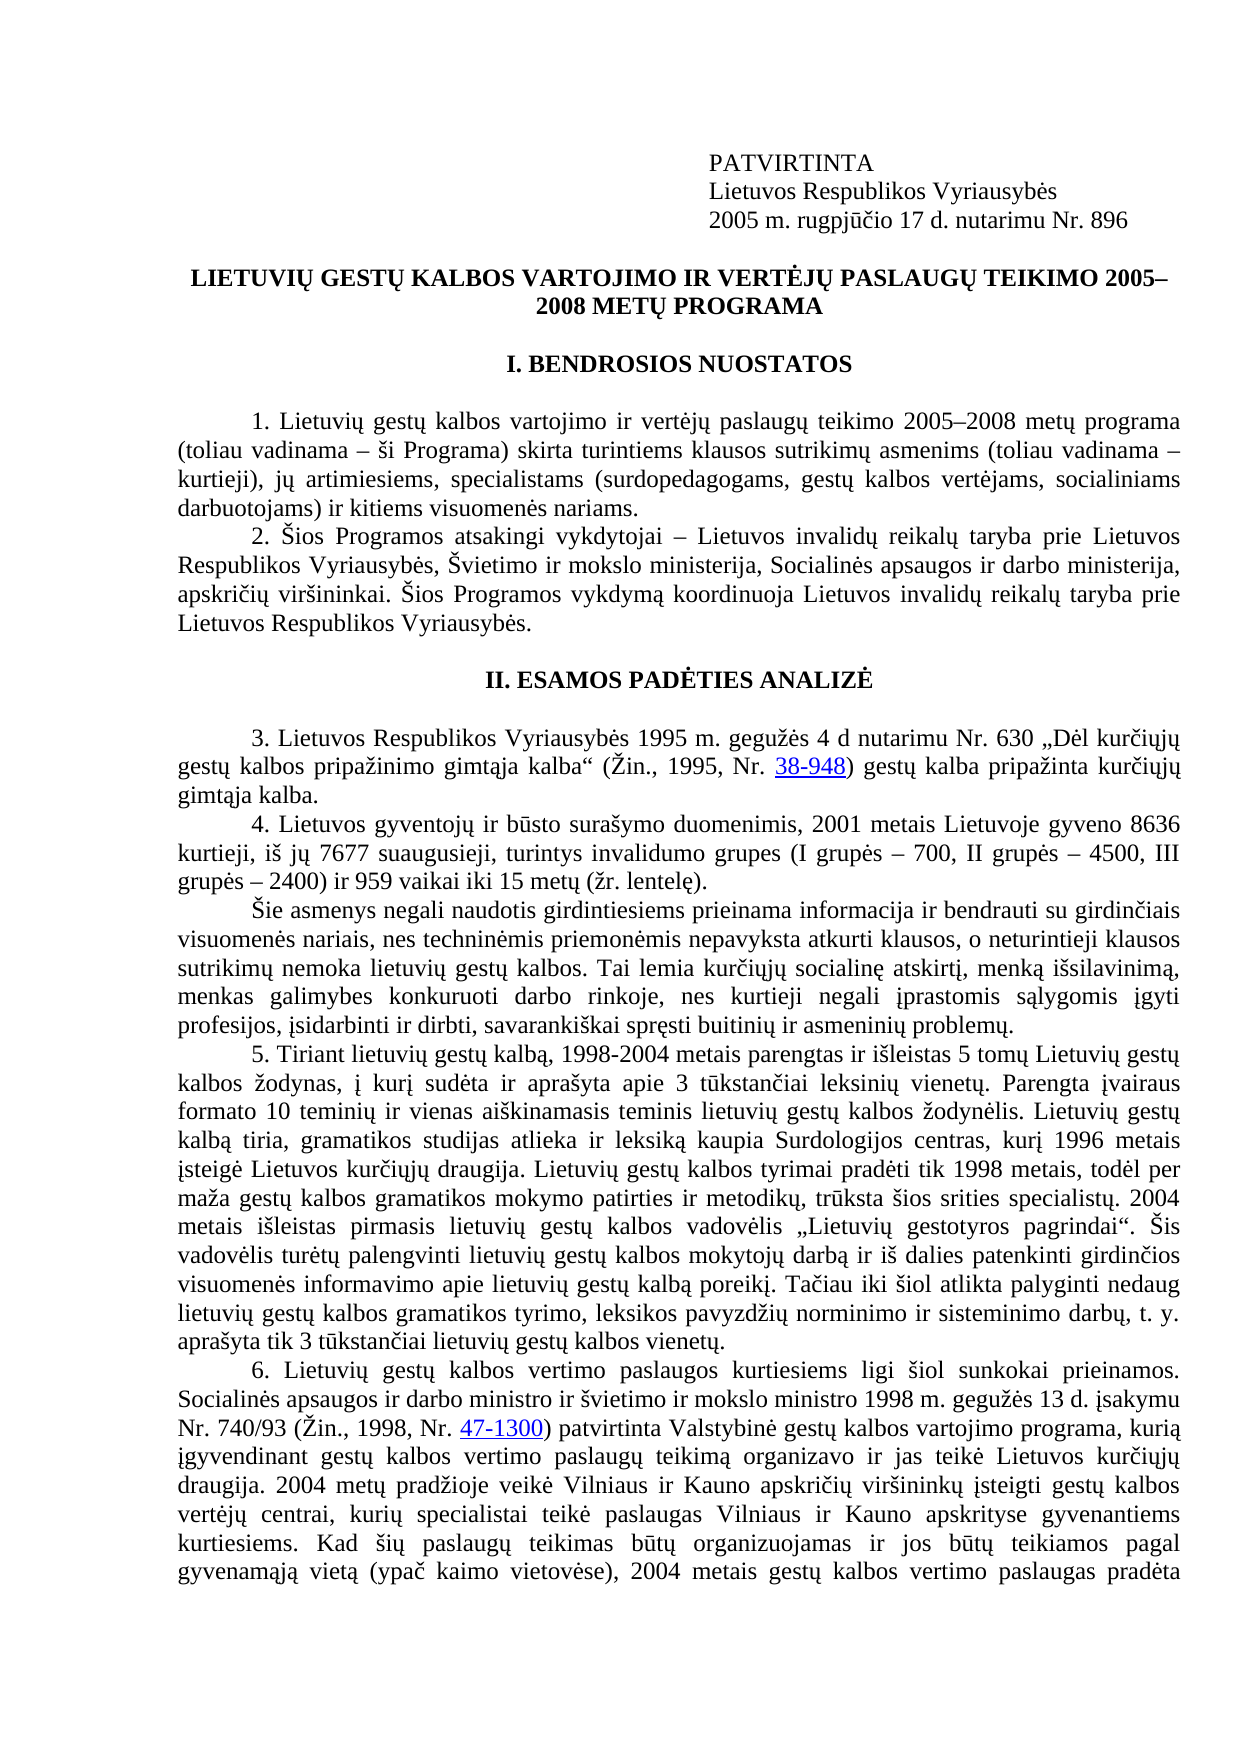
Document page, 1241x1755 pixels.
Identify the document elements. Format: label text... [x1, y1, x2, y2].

text 6. Lietuvių gestų kalbos vertimo paslaugos kurtiesiems ligi šiol sunkokai prieinamos. Socialinės apsaugos ir darbo ministro ir švietimo ir mokslo ministro 1998 m. gegužės 13 d. įsakymu Nr. 740/93 (Žin., 1998, Nr. 47-1300) patvirtinta Valstybinė gestų kalbos vartojimo programa, kurią įgyvendinant gestų kalbos vertimo paslaugų teikimą organizavo ir jas teikė Lietuvos kurčiųjų draugija. 2004 metų pradžioje veikė Vilniaus ir Kauno apskričių viršininkų įsteigti gestų kalbos vertėjų centrai, kurių specialistai teikė paslaugas Vilniaus ir Kauno apskrityse gyvenantiems kurtiesiems. Kad šių paslaugų teikimas būtų organizuojamas ir jos būtų teikiamos pagal gyvenamąją vietą (ypač kaimo vietovėse), 2004 metais gestų kalbos vertimo paslaugas pradėta [177, 1355, 1181, 1585]
text 2. Šios Programos atsakingi vykdytojai – Lietuvos invalidų reikalų taryba prie Lietuvos Respublikos Vyriausybės, Švietimo ir mokslo ministerija, Socialinės apsaugos ir darbo ministerija, apskričių viršininkai. Šios Programos vykdymą koordinuoja Lietuvos invalidų reikalų taryba prie Lietuvos Respublikos Vyriausybės. [177, 521, 1181, 636]
text II. ESAMOS PADĖTIES ANALIZĖ [177, 665, 1181, 694]
text Šie asmenys negali naudotis girdintiesiems prieinama informacija ir bendrauti su girdinčiais visuomenės nariais, nes techninėmis priemonėmis nepavyksta atkurti klausos, o neturintieji klausos sutrikimų nemoka lietuvių gestų kalbos. Tai lemia kurčiųjų socialinę atskirtį, menką išsilavinimą, menkas galimybes konkuruoti darbo rinkoje, nes kurtieji negali įprastomis sąlygomis įgyti profesijos, įsidarbinti ir dirbti, savarankiškai spręsti buitinių ir asmeninių problemų. [177, 895, 1181, 1039]
text Lietuvos Respublikos Vyriausybės [177, 176, 1181, 205]
text 1. Lietuvių gestų kalbos vartojimo ir vertėjų paslaugų teikimo 2005–2008 metų programa (toliau vadinama – ši Programa) skirta turintiems klausos sutrikimų asmenims (toliau vadinama – kurtieji), jų artimiesiems, specialistams (surdopedagogams, gestų kalbos vertėjams, socialiniams darbuotojams) ir kitiems visuomenės nariams. [177, 406, 1181, 521]
text 2005 m. rugpjūčio 17 d. nutarimu Nr. 896 [177, 205, 1181, 234]
text I. BENDROSIOS NUOSTATOS [177, 349, 1181, 378]
text 3. Lietuvos Respublikos Vyriausybės 1995 m. gegužės 4 d nutarimu Nr. 630 „Dėl kurčiųjų gestų kalbos pripažinimo gimtąja kalba“ (Žin., 1995, Nr. 38-948) gestų kalba pripažinta kurčiųjų gimtąja kalba. [177, 723, 1181, 809]
text 5. Tiriant lietuvių gestų kalbą, 1998-2004 metais parengtas ir išleistas 5 tomų Lietuvių gestų kalbos žodynas, į kurį sudėta ir aprašyta apie 3 tūkstančiai leksinių vienetų. Parengta įvairaus formato 10 teminių ir vienas aiškinamasis teminis lietuvių gestų kalbos žodynėlis. Lietuvių gestų kalbą tiria, gramatikos studijas atlieka ir leksiką kaupia Surdologijos centras, kurį 1996 metais įsteigė Lietuvos kurčiųjų draugija. Lietuvių gestų kalbos tyrimai pradėti tik 1998 metais, todėl per maža gestų kalbos gramatikos mokymo patirties ir metodikų, trūksta šios srities specialistų. 2004 metais išleistas pirmasis lietuvių gestų kalbos vadovėlis „Lietuvių gestotyros pagrindai“. Šis vadovėlis turėtų palengvinti lietuvių gestų kalbos mokytojų darbą ir iš dalies patenkinti girdinčios visuomenės informavimo apie lietuvių gestų kalbą poreikį. Tačiau iki šiol atlikta palyginti nedaug lietuvių gestų kalbos gramatikos tyrimo, leksikos pavyzdžių norminimo ir sisteminimo darbų, t. y. aprašyta tik 3 tūkstančiai lietuvių gestų kalbos vienetų. [177, 1039, 1181, 1355]
text LIETUVIŲ GESTŲ KALBOS VARTOJIMO IR VERTĖJŲ PASLAUGŲ TEIKIMO 2005–2008 METŲ PROGRAMA [177, 263, 1181, 320]
text PATVIRTINTA [177, 148, 1181, 176]
text 4. Lietuvos gyventojų ir būsto surašymo duomenimis, 2001 metais Lietuvoje gyveno 8636 kurtieji, iš jų 7677 suaugusieji, turintys invalidumo grupes (I grupės – 700, II grupės – 4500, III grupės – 2400) ir 959 vaikai iki 15 metų (žr. lentelę). [177, 809, 1181, 895]
